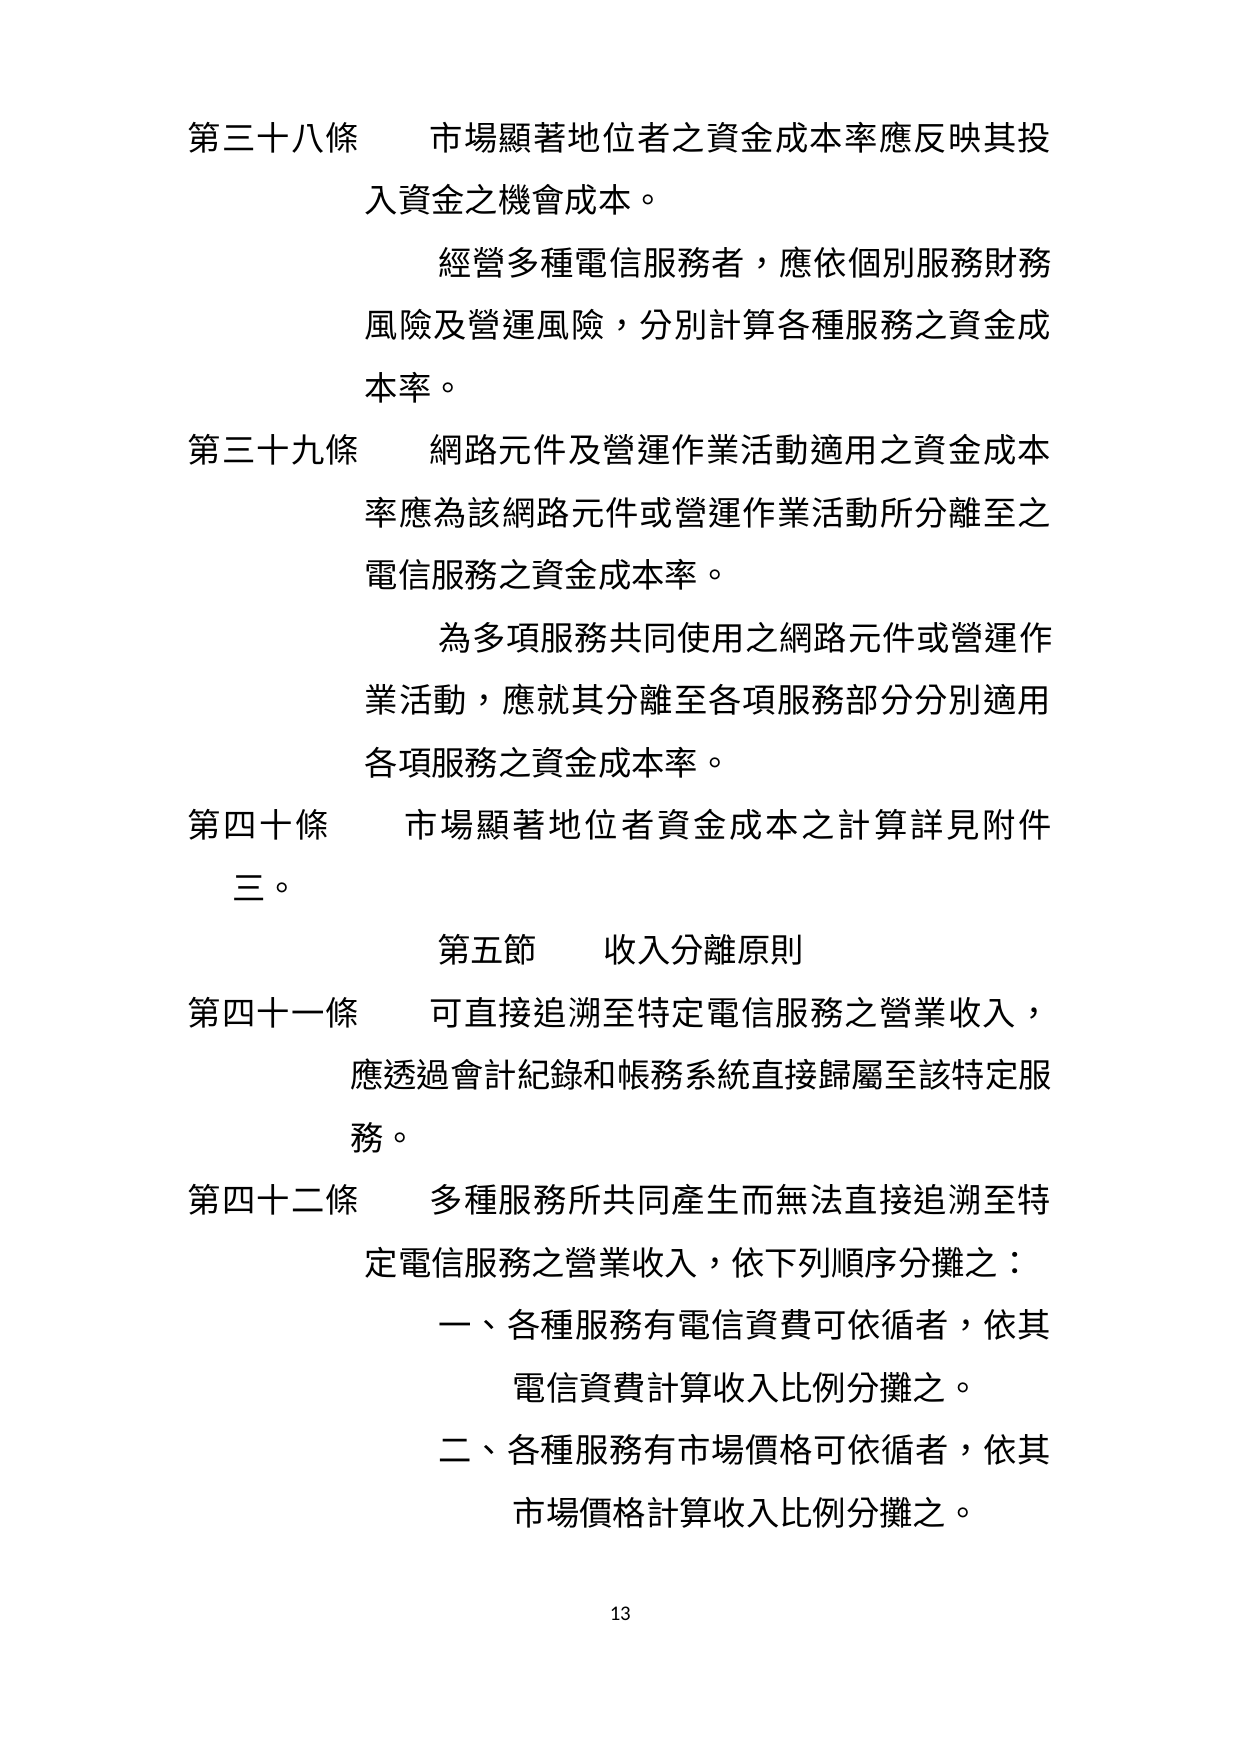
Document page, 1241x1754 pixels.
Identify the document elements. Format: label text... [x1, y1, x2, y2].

text 一、各種服務有電信資費可依循者，依其電信資費計算收入比例分攤之。 [439, 1282, 1053, 1407]
text 第四十一條 可直接追溯至特定電信服務之營業收入，應透過會計紀錄和帳務系統直接歸屬至該特定服務。 [187, 969, 1053, 1157]
text 第三十九條 網路元件及營運作業活動適用之資金成本率應為該網路元件或營運作業活動所分離至之電信服務之資金成本率。 [187, 407, 1053, 594]
text 經營多種電信服務者，應依個別服務財務風險及營運風險，分別計算各種服務之資金成本率。 [364, 219, 1053, 407]
text 為多項服務共同使用之網路元件或營運作業活動，應就其分離至各項服務部分分別適用各項服務之資金成本率。 [364, 594, 1053, 782]
text 第四十條 市場顯著地位者資金成本之計算詳見附件三。 [187, 782, 1053, 907]
text 第四十二條 多種服務所共同產生而無法直接追溯至特定電信服務之營業收入，依下列順序分攤之： [187, 1157, 1053, 1282]
text 第三十八條 市場顯著地位者之資金成本率應反映其投入資金之機會成本。 [187, 94, 1053, 219]
text 第五節 收入分離原則 [187, 907, 1053, 969]
text 二、各種服務有市場價格可依循者，依其市場價格計算收入比例分攤之。 [439, 1407, 1053, 1532]
